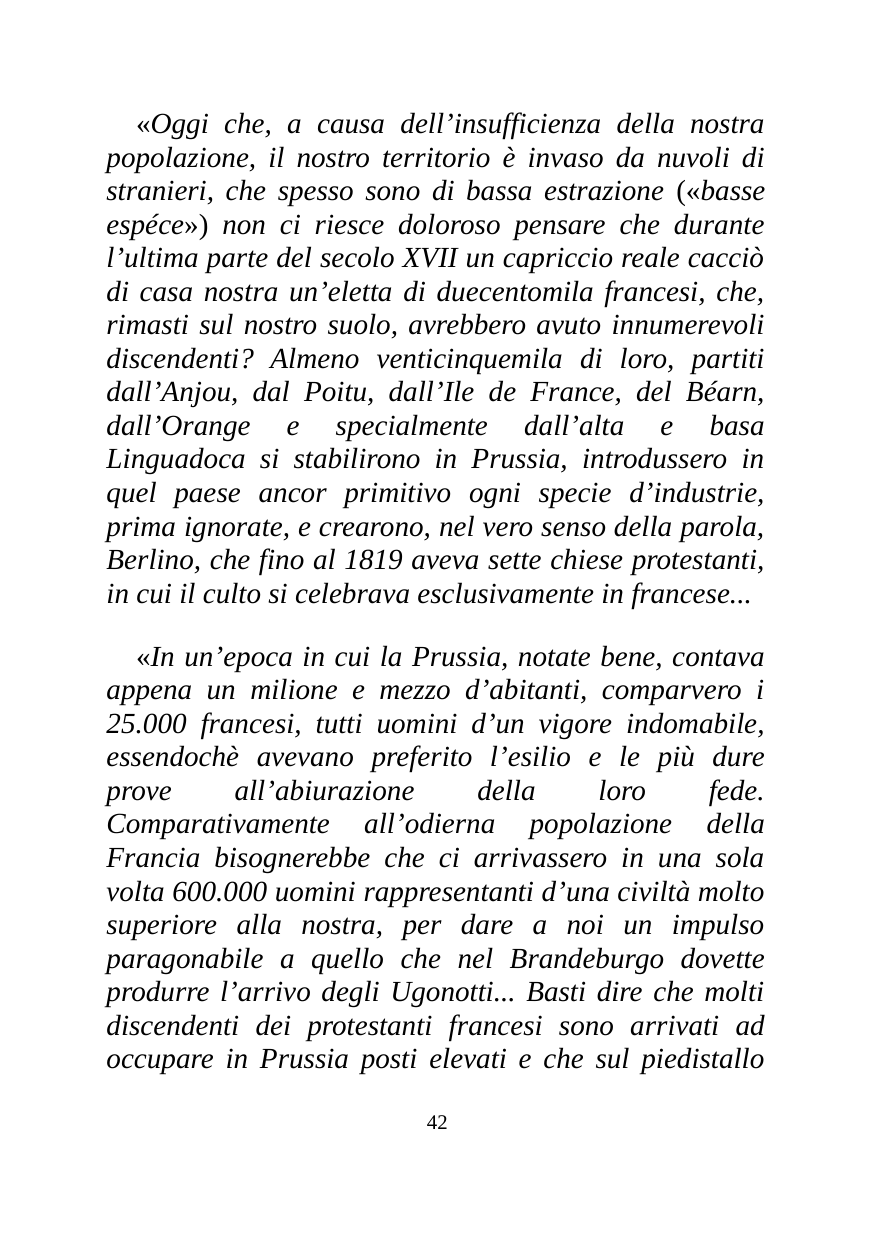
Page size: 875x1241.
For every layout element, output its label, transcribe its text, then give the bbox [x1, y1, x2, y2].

text «Oggi che, a causa dell’insufficienza della nostra popolazione, il nostro territorio è invaso da nuvoli di stranieri, che spesso sono di bassa estrazione («basse espéce») non ci riesce doloroso pensare che durante l’ultima parte del secolo XVII un capriccio reale cacciò di casa nostra un’eletta di duecentomila francesi, che, rimasti sul nostro suolo, avrebbero avuto innumerevoli discendenti? Almeno venticinquemila di loro, partiti dall’Anjou, dal Poitu, dall’Ile de France, del Béarn, dall’Orange e specialmente dall’alta e basa Linguadoca si stabilirono in Prussia, introdussero in quel paese ancor primitivo ogni specie d’industrie, prima ignorate, e crearono, nel vero senso della parola, Berlino, che fino al 1819 aveva sette chiese protestanti, in cui il culto si celebrava esclusivamente in francese... [106, 106, 768, 609]
text «In un’epoca in cui la Prussia, notate bene, contava appena un milione e mezzo d’abitanti, comparvero i 25.000 francesi, tutti uomini d’un vigore indomabile, essendochè avevano preferito l’esilio e le più dure prove all’abiurazione della loro fede. Comparativamente all’odierna popolazione della Francia bisognerebbe che ci arrivassero in una sola volta 600.000 uomini rappresentanti d’una civiltà molto superiore alla nostra, per dare a noi un impulso paragonabile a quello che nel Brandeburgo dovette produrre l’arrivo degli Ugonotti... Basti dire che molti discendenti dei protestanti francesi sono arrivati ad occupare in Prussia posti elevati e che sul piedistallo [106, 639, 768, 1075]
